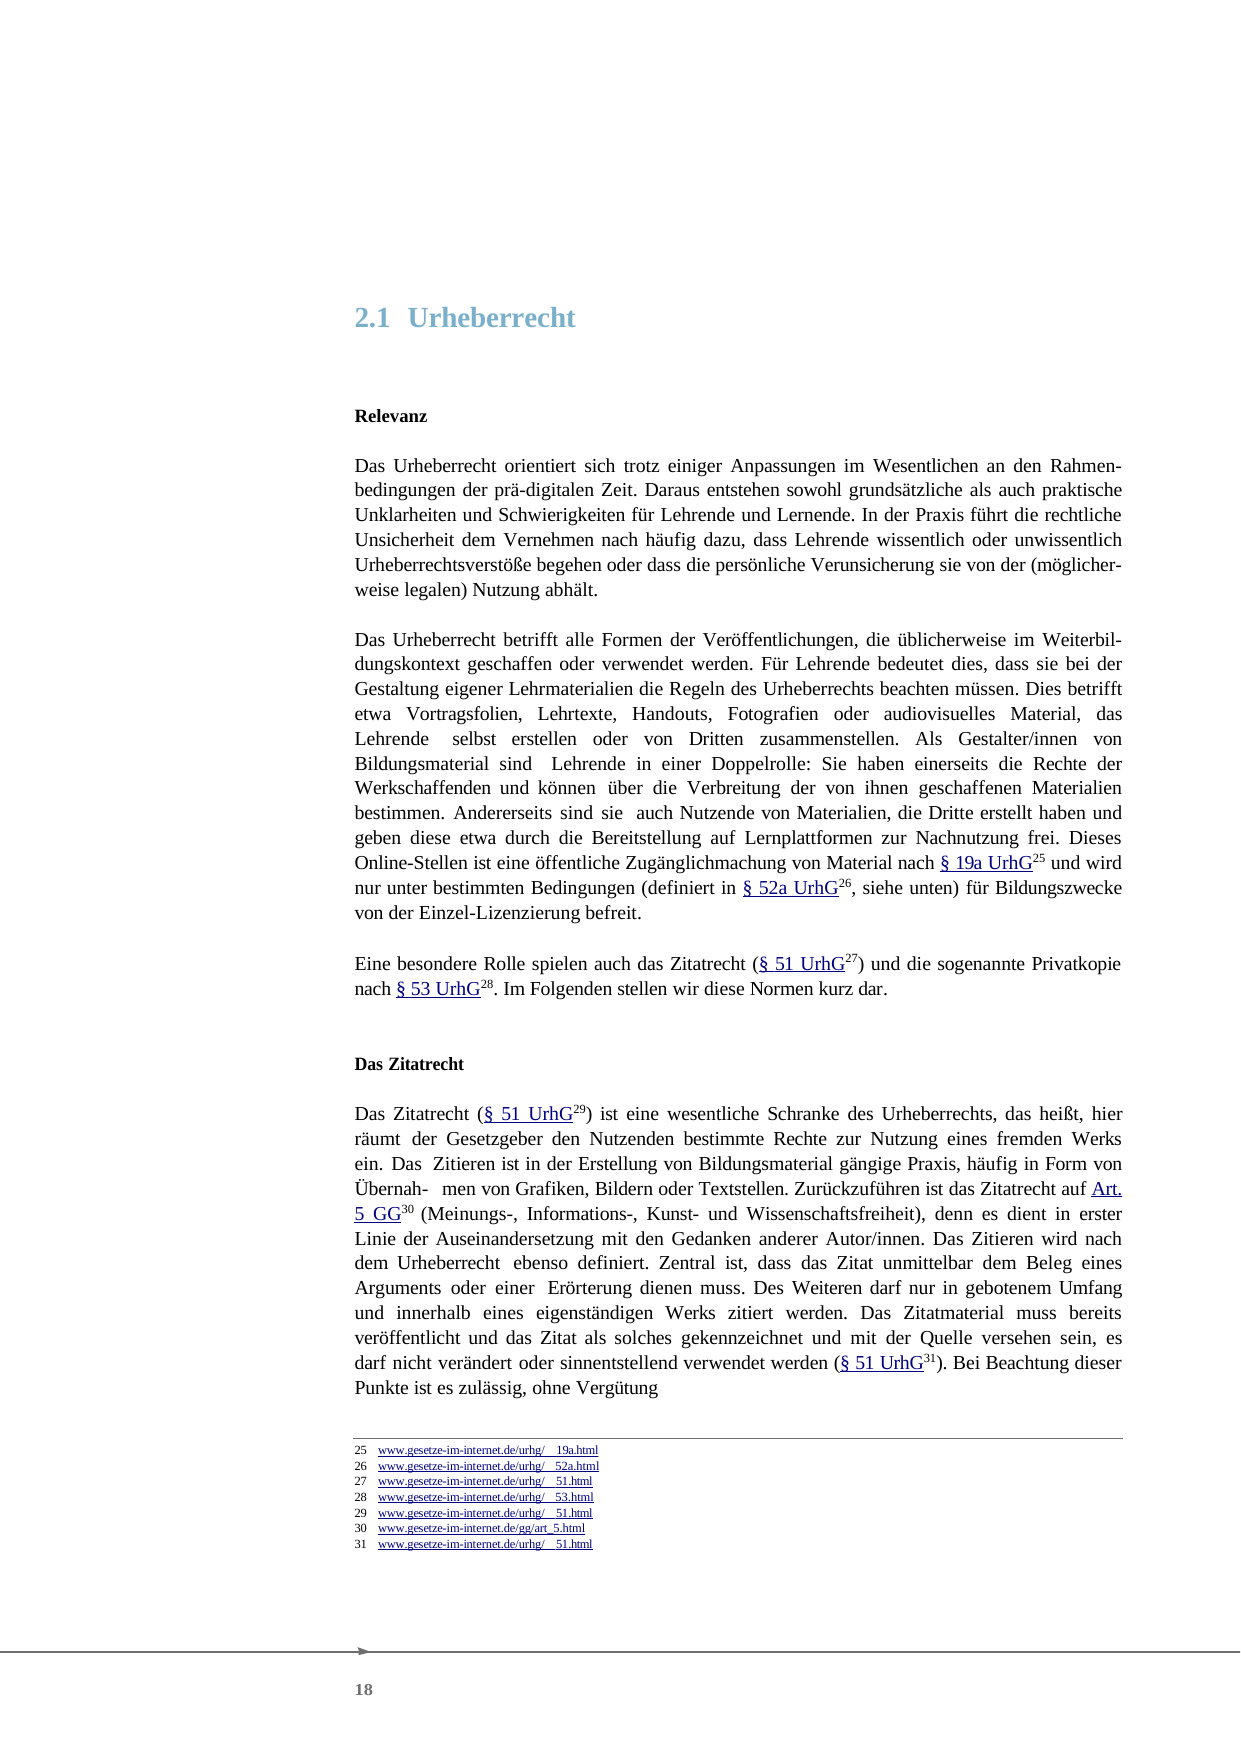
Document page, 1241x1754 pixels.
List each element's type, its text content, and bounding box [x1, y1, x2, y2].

list www.gesetze-im-internet.de/urhg/ 51.html [354, 1537, 1240, 1551]
list www.gesetze-im-internet.de/urhg/ 51.html [354, 1505, 1240, 1520]
list www.gesetze-im-internet.de/urhg/ 53.html [354, 1490, 1240, 1504]
list www.gesetze-im-internet.de/urhg/ 51.html [354, 1474, 1240, 1488]
subtitle Urheberrecht [354, 301, 1240, 334]
text 18 [354, 1680, 1240, 1699]
text Das Urheberrecht orientiert sich trotz einiger Anpassungen im Wesentlichen an den Rahmen- bedingungen der prä-digitalen Zeit. Daraus entstehen sowohl grundsätzliche als auch praktische Unklarheiten und Schwierigkeiten für Lehrende und Lernende. In der Praxis führt die rechtliche Unsicherheit dem Vernehmen nach häufig dazu, dass Lehrende wissentlich oder unwissentlich Urheberrechtsverstöße begehen oder dass die persönliche Verunsicherung sie von der (möglicher- weise legalen) Nutzung abhält. [354, 453, 1122, 600]
list www.gesetze-im-internet.de/gg/art_5.html [354, 1521, 1240, 1535]
text Das Urheberrecht betrifft alle Formen der Veröffentlichungen, die üblicherweise im Weiterbil- dungskontext geschaffen oder verwendet werden. Für Lehrende bedeutet dies, dass sie bei der Gestaltung eigener Lehrmaterialien die Regeln des Urheberrechts beachten müssen. Dies betrifft etwa Vortragsfolien, Lehrtexte, Handouts, Fotografien oder audiovisuelles Material, das Lehrende selbst erstellen oder von Dritten zusammenstellen. Als Gestalter/innen von Bildungsmaterial sind Lehrende in einer Doppelrolle: Sie haben einerseits die Rechte der Werkschaffenden und können über die Verbreitung der von ihnen geschaffenen Materialien bestimmen. Andererseits sind sie auch Nutzende von Materialien, die Dritte erstellt haben und geben diese etwa durch die Bereitstellung auf Lernplattformen zur Nachnutzung frei. Dieses Online-Stellen ist eine öffentliche Zugänglichmachung von Material nach § 19a UrhG25 und wird nur unter bestimmten Bedingungen (definiert in § 52a UrhG26, siehe unten) für Bildungszwecke von der Einzel-Lizenzierung befreit. [354, 627, 1122, 924]
text Das Zitatrecht [354, 1053, 1240, 1074]
text Eine besondere Rolle spielen auch das Zitatrecht (§ 51 UrhG27) und die sogenannte Privatkopie nach § 53 UrhG28. Im Folgenden stellen wir diese Normen kurz dar. [354, 951, 1122, 999]
list www.gesetze-im-internet.de/urhg/ 19a.html [354, 1443, 1240, 1457]
text Das Zitatrecht (§ 51 UrhG29) ist eine wesentliche Schranke des Urheberrechts, das heißt, hier räumt der Gesetzgeber den Nutzenden bestimmte Rechte zur Nutzung eines fremden Werks ein. Das Zitieren ist in der Erstellung von Bildungsmaterial gängige Praxis, häufig in Form von Übernah- men von Grafiken, Bildern oder Textstellen. Zurückzuführen ist das Zitatrecht auf Art. 5 GG30 (Meinungs-, Informations-, Kunst- und Wissenschaftsfreiheit), denn es dient in erster Linie der Auseinandersetzung mit den Gedanken anderer Autor/innen. Das Zitieren wird nach dem Urheberrecht ebenso definiert. Zentral ist, dass das Zitat unmittelbar dem Beleg eines Arguments oder einer Erörterung dienen muss. Des Weiteren darf nur in gebotenem Umfang und innerhalb eines eigenständigen Werks zitiert werden. Das Zitatmaterial muss bereits veröffentlicht und das Zitat als solches gekennzeichnet und mit der Quelle versehen sein, es darf nicht verändert oder sinnentstellend verwendet werden (§ 51 UrhG31). Bei Beachtung dieser Punkte ist es zulässig, ohne Vergütung [354, 1102, 1122, 1398]
text Relevanz [354, 404, 1240, 426]
list www.gesetze-im-internet.de/urhg/ 52a.html [354, 1458, 1240, 1473]
